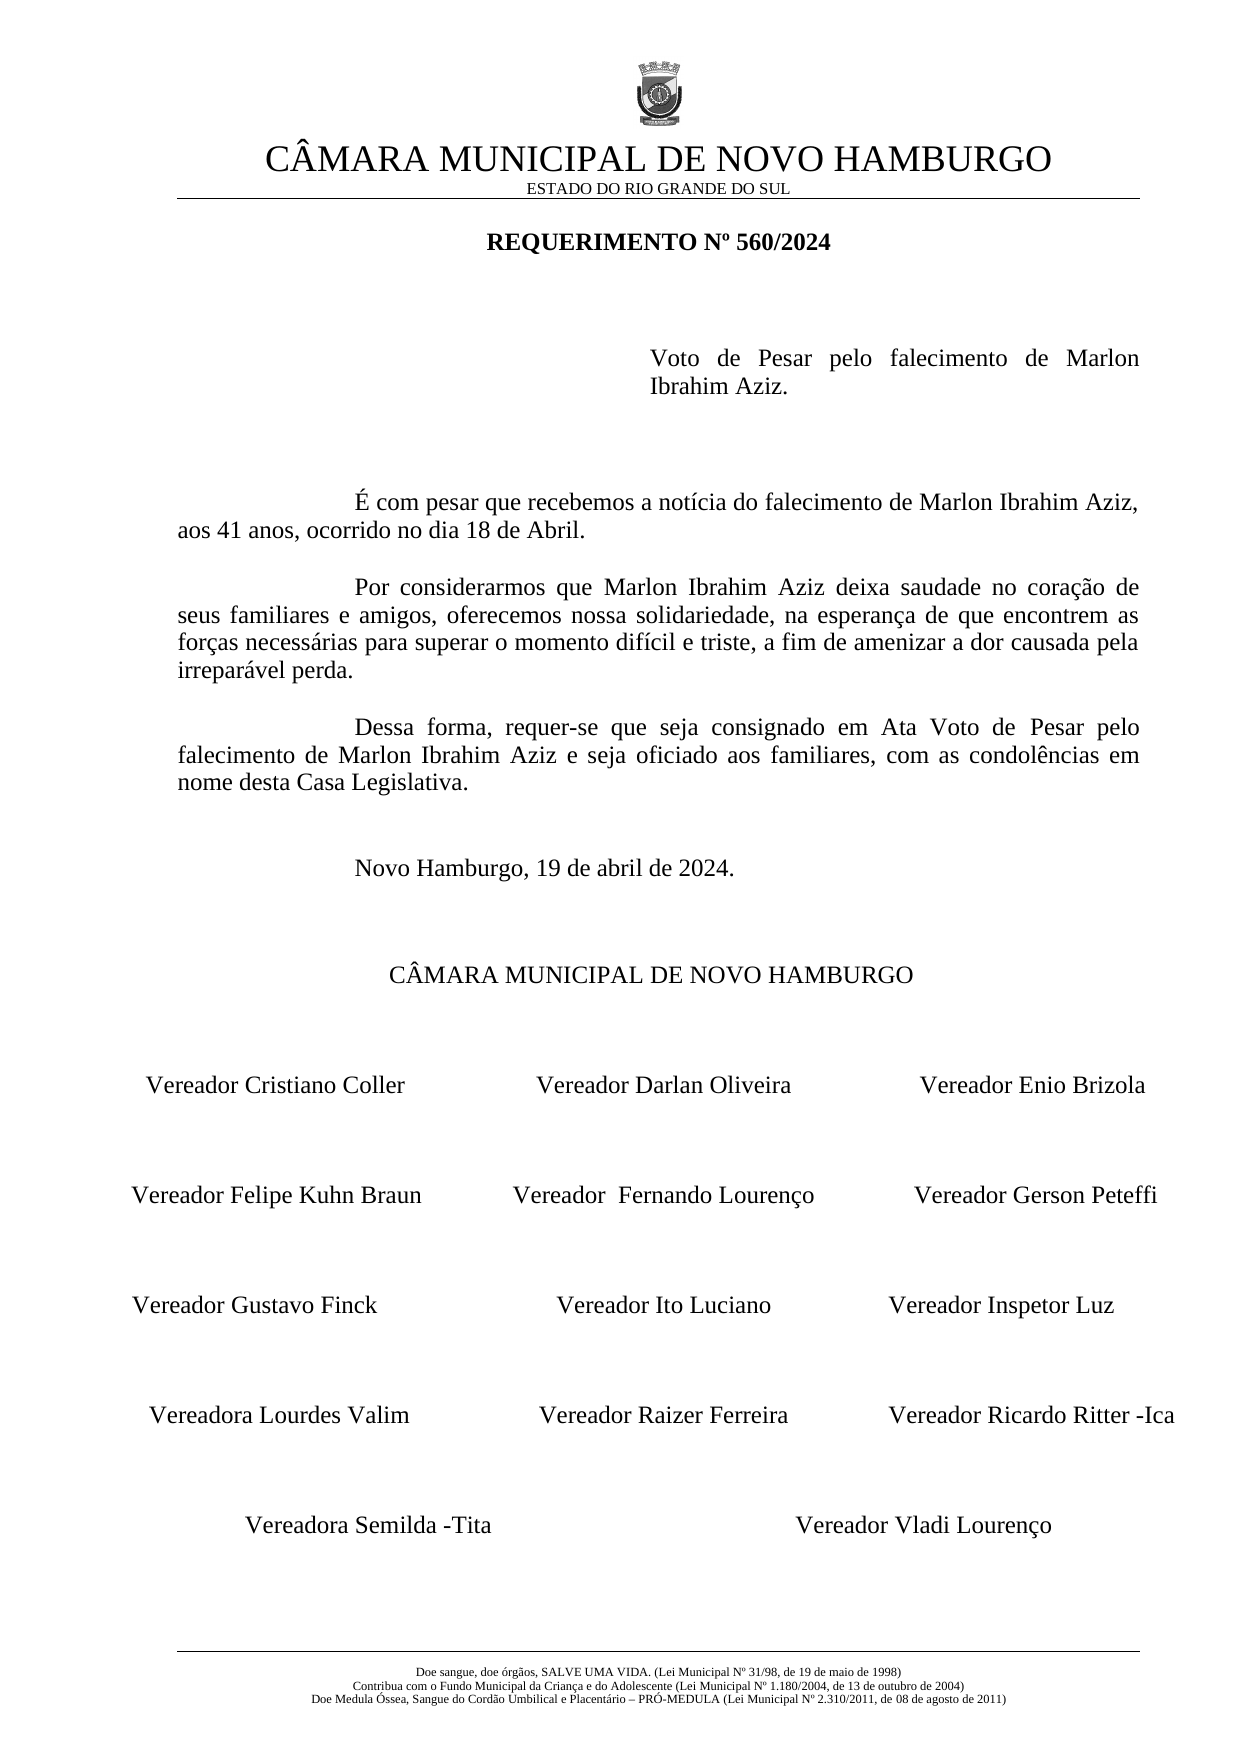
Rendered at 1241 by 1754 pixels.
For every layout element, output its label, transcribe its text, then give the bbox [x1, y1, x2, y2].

table_cell Vereador Darlan Oliveira [463, 995, 864, 1104]
table_cell Vereador Vladi Lourenço [640, 1435, 1207, 1544]
table_cell Vereadora Lourdes Valim [96, 1325, 462, 1434]
text Por considerarmos que Marlon Ibrahim Aziz deixa saudade no coração de seus familiares e amigos, oferecemos nossa solidariedade, na esperança de que encontrem as forças necessárias para superar o momento difícil e triste, a fim de amenizar a dor causada pela irreparável perda. [177, 573, 1140, 684]
table_cell Vereador Felipe Kuhn Braun [96, 1105, 462, 1214]
table_cell Vereador Cristiano Coller [96, 995, 462, 1104]
table_cell Vereadora Semilda -Tita [96, 1435, 640, 1544]
table_cell Vereador Ito Luciano [463, 1215, 864, 1324]
text Novo Hamburgo, 19 de abril de 2024. [177, 854, 1140, 882]
text Voto de Pesar pelo falecimento de Marlon Ibrahim Aziz. [649, 344, 1140, 400]
table_cell Vereador Gustavo Finck [96, 1215, 462, 1324]
table_cell Vereador Ricardo Ritter -Ica [865, 1325, 1207, 1434]
table_cell Vereador Inspetor Luz [865, 1215, 1207, 1324]
table_header CÂMARA MUNICIPAL DE NOVO HAMBURGO [96, 938, 1207, 994]
table_cell Vereador Fernando Lourenço [463, 1105, 864, 1214]
table_cell Vereador Raizer Ferreira [463, 1325, 864, 1434]
table_cell Vereador Enio Brizola [865, 995, 1207, 1104]
text Dessa forma, requer-se que seja consignado em Ata Voto de Pesar pelo falecimento de Marlon Ibrahim Aziz e seja oficiado aos familiares, com as condolências em nome desta Casa Legislativa. [177, 713, 1140, 796]
text É com pesar que recebemos a notícia do falecimento de Marlon Ibrahim Aziz, aos 41 anos, ocorrido no dia 18 de Abril. [177, 488, 1140, 544]
table_cell Vereador Gerson Peteffi [865, 1105, 1207, 1214]
text REQUERIMENTO Nº 560/2024 [177, 228, 1140, 256]
